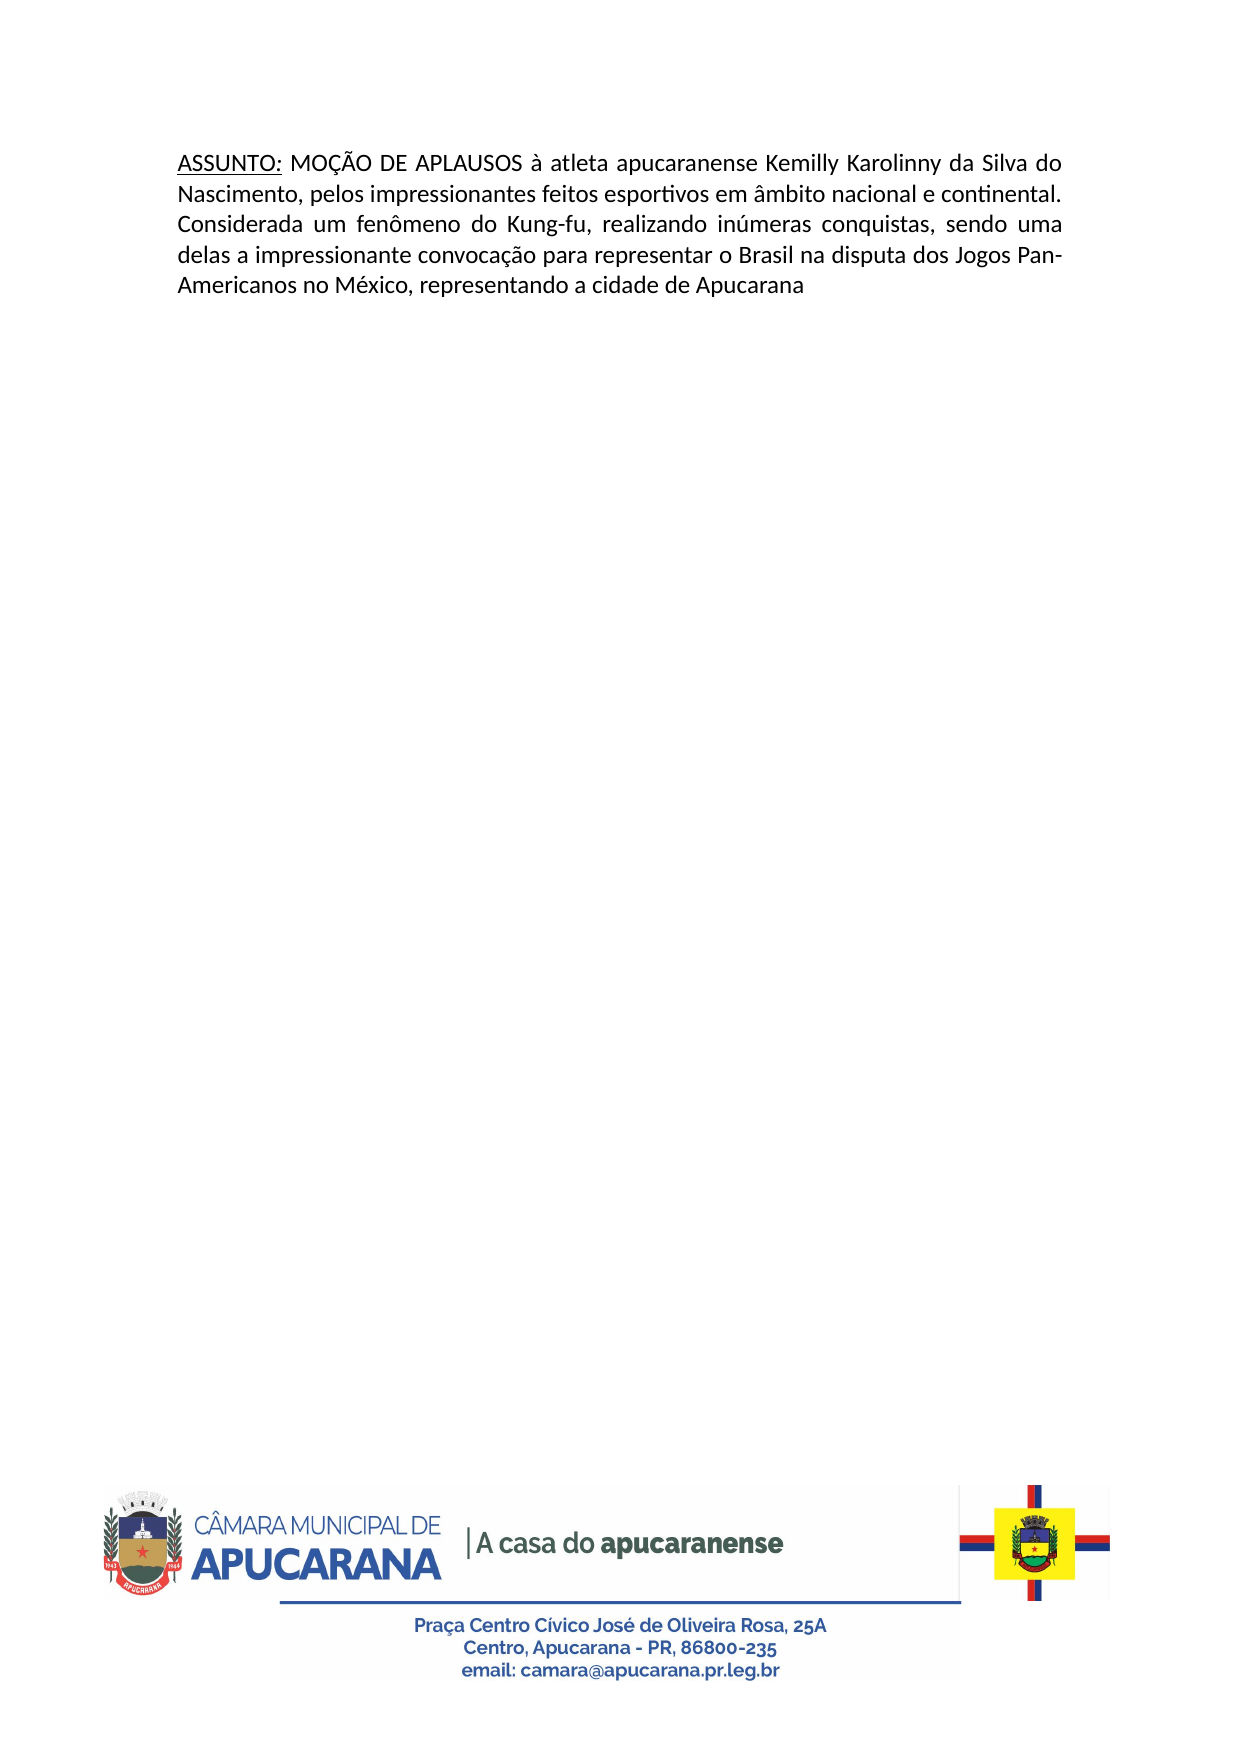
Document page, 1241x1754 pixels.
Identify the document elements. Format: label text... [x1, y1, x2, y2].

text ASSUNTO: MOÇÃO DE APLAUSOS à atleta apucaranense Kemilly Karolinny da Silva do Nascimento, pelos impressionantes feitos esportivos em âmbito nacional e continental. Considerada um fenômeno do Kung-fu, realizando inúmeras conquistas, sendo uma delas a impressionante convocação para representar o Brasil na disputa dos Jogos Pan-Americanos no México, representando a cidade de Apucarana [177, 148, 1063, 300]
